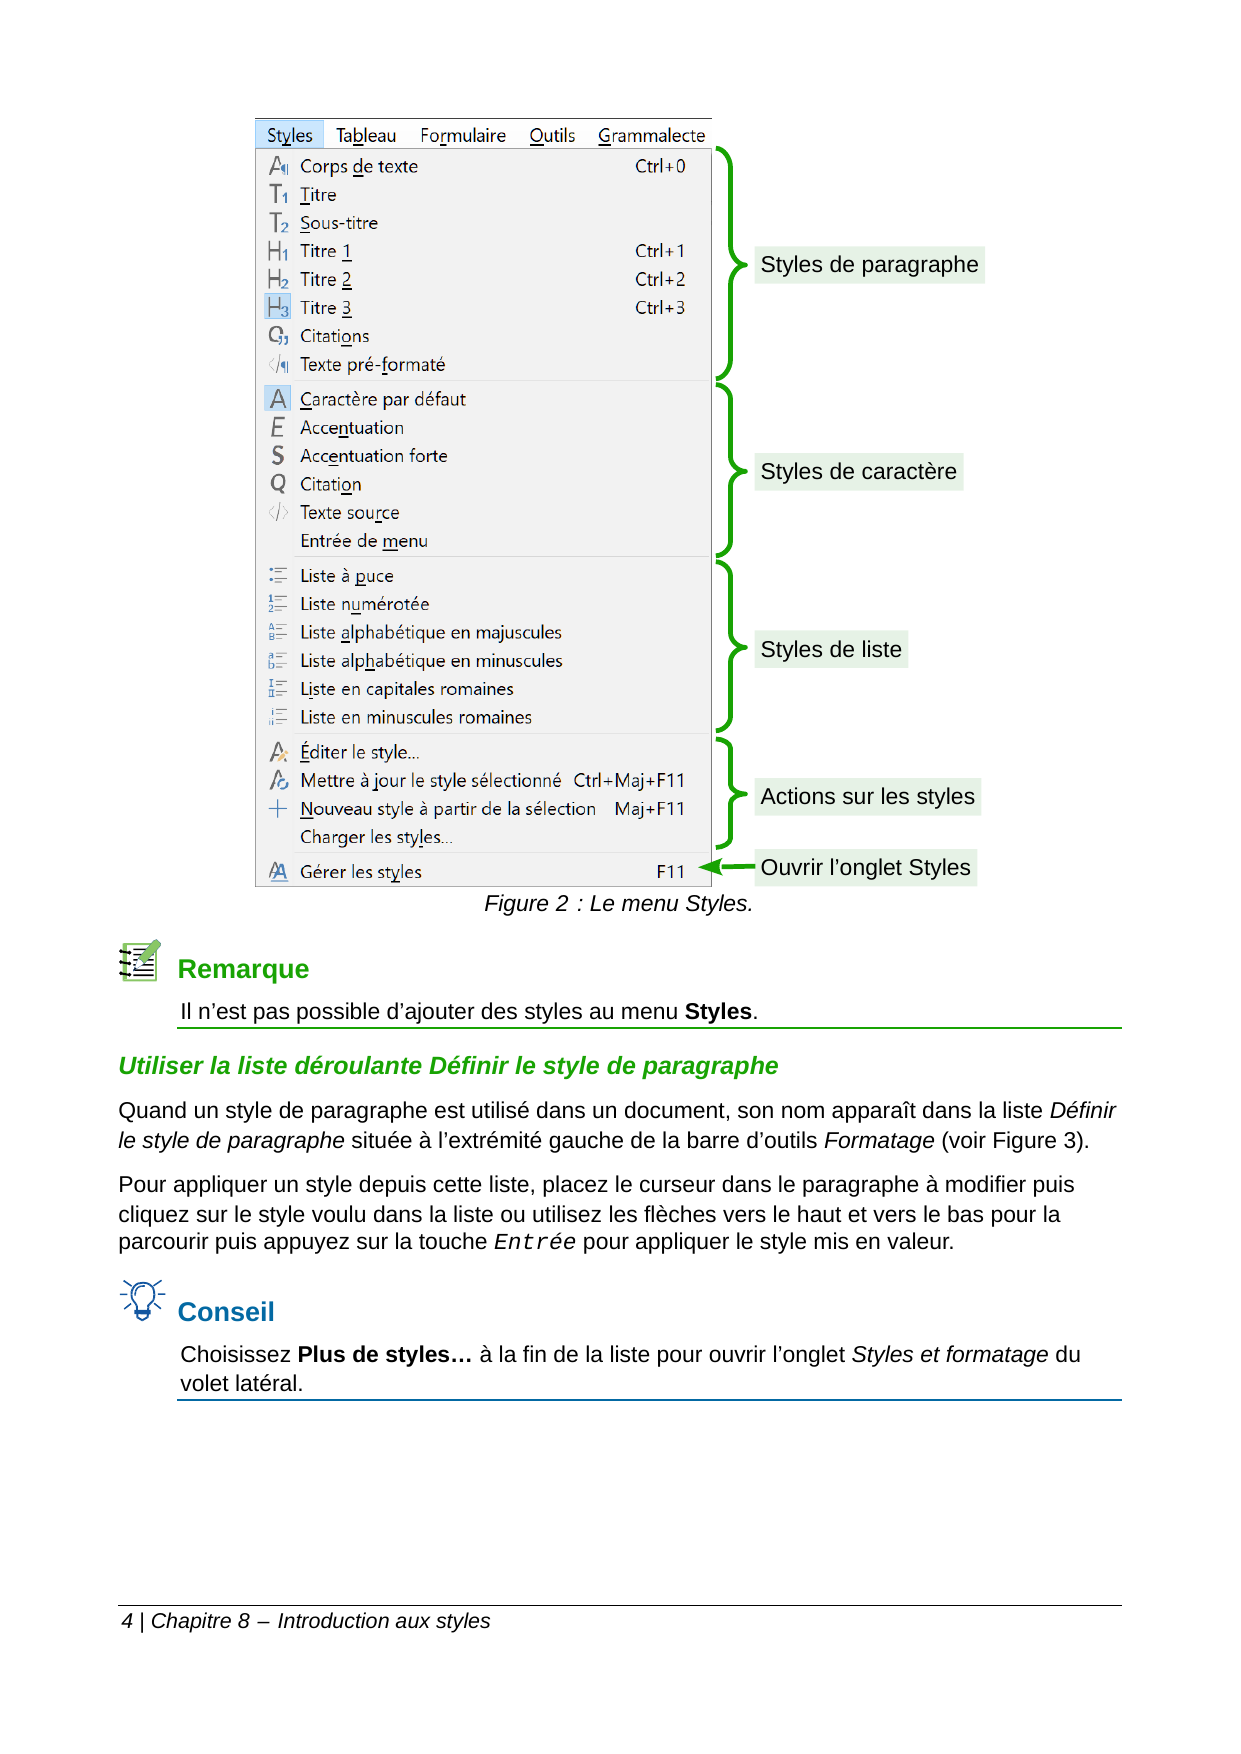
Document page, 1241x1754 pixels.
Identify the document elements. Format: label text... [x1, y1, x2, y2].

text Choisissez Plus de styles… à la fin de la liste pour ouvrir l’onglet Styles et formatage du volet latéral. [177, 1334, 1122, 1399]
text Pour appliquer un style depuis cette liste, placez le curseur dans le paragraphe à modifier puis cliquez sur le style voulu dans la liste ou utilisez les flèches vers le haut et vers le bas pour la parcourir puis appuyez sur la touche Entrée pour appliquer le style mis en valeur. [118, 1168, 1122, 1256]
text Figure 2 : Le menu Styles. [118, 886, 1122, 916]
list Remarque [118, 938, 1122, 985]
list Conseil [118, 1278, 1122, 1327]
text Quand un style de paragraphe est utilisé dans un document, son nom apparaît dans la liste Définir le style de paragraphe située à l’extrémité gauche de la barre d’outils Formatage (voir Figure 3). [118, 1094, 1122, 1153]
text Il n’est pas possible d’ajouter des styles au menu Styles. [177, 992, 1122, 1027]
